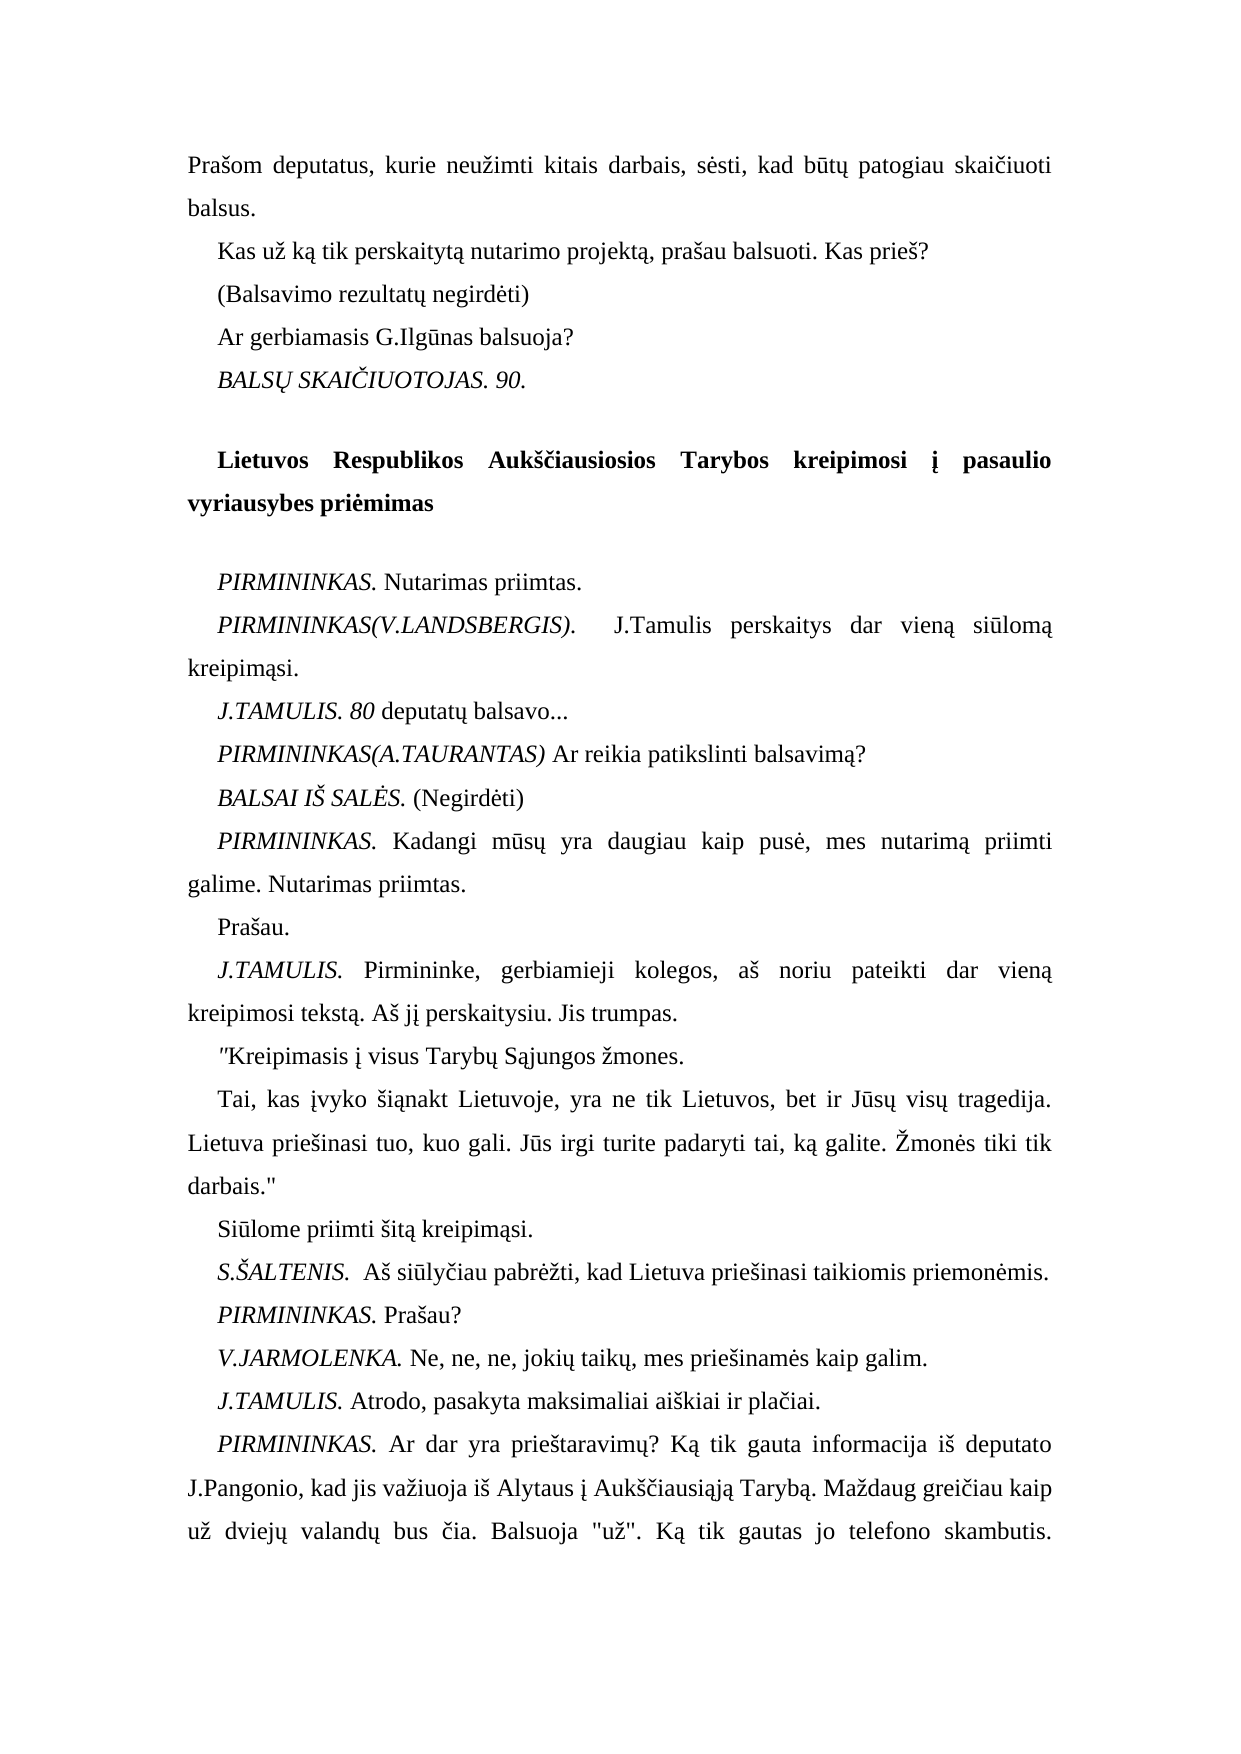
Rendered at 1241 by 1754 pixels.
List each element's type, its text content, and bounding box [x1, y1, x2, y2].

text Prašom deputatus, kurie neužimti kitais darbais, sėsti, kad būtų patogiau skaičiuoti balsus. [187, 150, 1053, 222]
text Kas už ką tik perskaitytą nutarimo projektą, prašau balsuoti. Kas prieš? [187, 236, 1053, 265]
text PIRMININKAS. Kadangi mūsų yra daugiau kaip pusė, mes nutarimą priimti galime. Nutarimas priimtas. [187, 826, 1053, 898]
text J.TAMULIS. Pirmininke, gerbiamieji kolegos, aš noriu pateikti dar vieną kreipimosi tekstą. Aš jį perskaitysiu. Jis trumpas. [187, 955, 1053, 1027]
text PIRMININKAS. Prašau? [187, 1300, 1053, 1329]
text PIRMININKAS(V.LANDSBERGIS). J.Tamulis perskaitys dar vieną siūlomą kreipimąsi. [187, 610, 1053, 682]
text J.TAMULIS. 80 deputatų balsavo... [187, 696, 1053, 725]
text PIRMININKAS. Nutarimas priimtas. [187, 567, 1053, 596]
text J.TAMULIS. Atrodo, pasakyta maksimaliai aiškiai ir plačiai. [187, 1386, 1053, 1415]
text S.ŠALTENIS. Aš siūlyčiau pabrėžti, kad Lietuva priešinasi taikiomis priemonėmis. [187, 1257, 1053, 1286]
text BALSŲ SKAIČIUOTOJAS. 90. [187, 366, 1053, 394]
text Lietuvos Respublikos Aukščiausiosios Tarybos kreipimosi į pasaulio vyriausybes priėmimas [187, 445, 1053, 517]
text (Balsavimo rezultatų negirdėti) [187, 279, 1053, 308]
text "Kreipimasis į visus Tarybų Sąjungos žmones. [187, 1041, 1053, 1070]
text PIRMININKAS. Ar dar yra prieštaravimų? Ką tik gauta informacija iš deputato J.Pangonio, kad jis važiuoja iš Alytaus į Aukščiausiąją Tarybą. Maždaug greičiau kaip už dviejų valandų bus čia. Balsuoja "už". Ką tik gautas jo telefono skambutis. [187, 1429, 1053, 1544]
text PIRMININKAS(A.TAURANTAS) Ar reikia patikslinti balsavimą? [187, 739, 1053, 768]
text Prašau. [187, 912, 1053, 941]
text Ar gerbiamasis G.Ilgūnas balsuoja? [187, 322, 1053, 351]
text Tai, kas įvyko šiąnakt Lietuvoje, yra ne tik Lietuvos, bet ir Jūsų visų tragedija. Lietuva priešinasi tuo, kuo gali. Jūs irgi turite padaryti tai, ką galite. Žmonės tiki tik darbais." [187, 1084, 1053, 1199]
text BALSAI IŠ SALĖS. (Negirdėti) [187, 783, 1053, 811]
text V.JARMOLENKA. Ne, ne, ne, jokių taikų, mes priešinamės kaip galim. [187, 1343, 1053, 1372]
text Siūlome priimti šitą kreipimąsi. [187, 1214, 1053, 1243]
